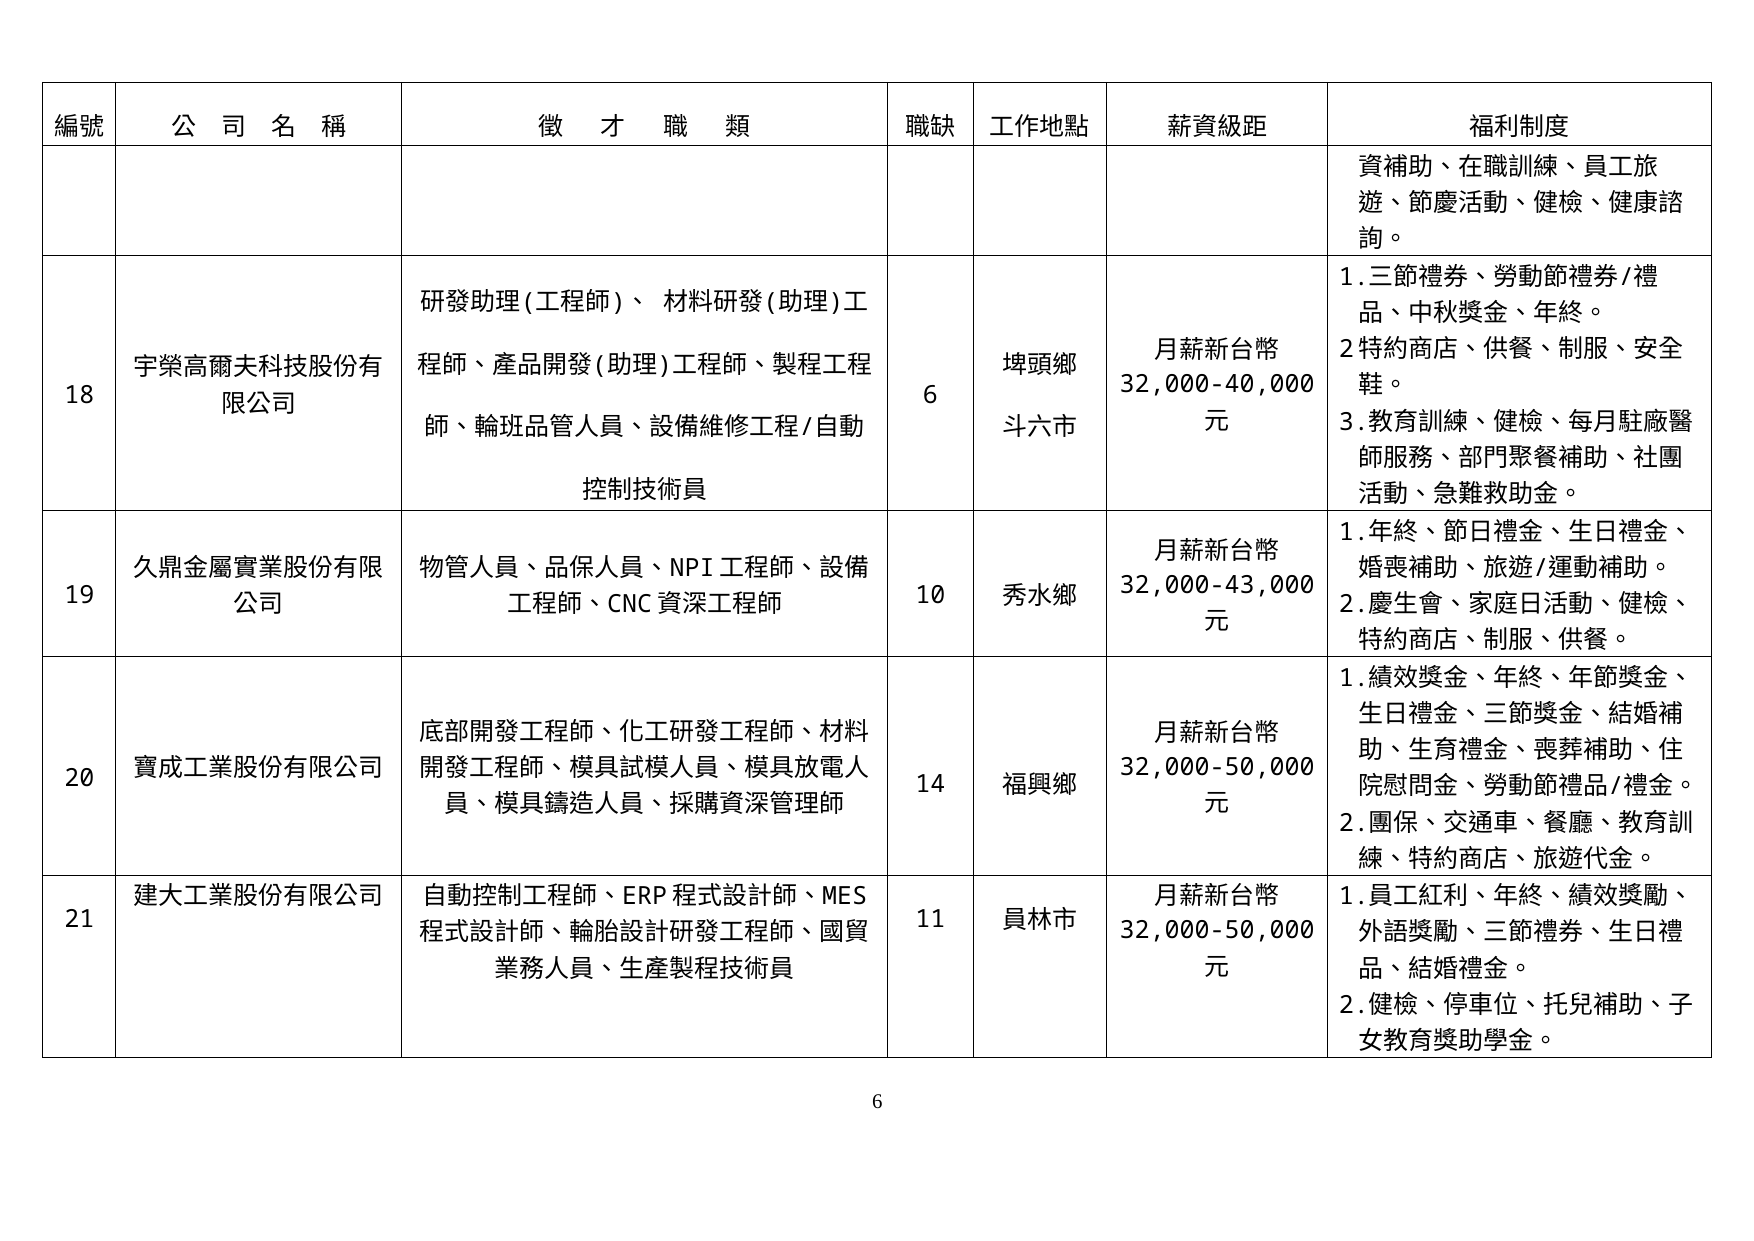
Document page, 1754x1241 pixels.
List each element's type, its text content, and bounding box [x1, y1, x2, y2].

table_cell 研發助理(工程師)、 材料研發(助理)工程師、產品開發(助理)工程師、製程工程師、輪班品管人員、設備維修工程/自動控制技術員 [402, 256, 887, 510]
table_cell 20 [43, 657, 115, 874]
table_cell 18 [43, 256, 115, 510]
table_cell 14 [888, 657, 973, 874]
table_cell 福興鄉 [974, 657, 1106, 874]
table_cell 員林市 [974, 876, 1106, 1057]
table_cell 埤頭鄉 斗六市 [974, 256, 1106, 510]
table_header 公 司 名 稱 [116, 83, 401, 145]
table_cell 秀水鄉 [974, 511, 1106, 656]
table_cell 10 [888, 511, 973, 656]
table_cell [43, 146, 115, 255]
table_cell 1.員工紅利、年終、績效獎勵、外語獎勵、三節禮券、生日禮品、結婚禮金。 2.健檢、停車位、托兒補助、子女教育獎助學金。 [1328, 876, 1711, 1057]
table_cell 1.三節禮券、勞動節禮券/禮品、中秋獎金、年終。 2特約商店、供餐、制服、安全鞋。 3.教育訓練、健檢、每月駐廠醫師服務、部門聚餐補助、社團活動、急難救助金。 [1328, 256, 1711, 510]
table_cell 月薪新台幣 32,000-50,000元 [1107, 657, 1327, 874]
table_cell 月薪新台幣 32,000-43,000元 [1107, 511, 1327, 656]
table_cell [402, 146, 887, 255]
table_cell 月薪新台幣 32,000-50,000元 [1107, 876, 1327, 1057]
table_header 工作地點 [974, 83, 1106, 145]
table_cell [116, 146, 401, 255]
table_cell 21 [43, 876, 115, 1057]
table_cell 資補助、在職訓練、員工旅遊、節慶活動、健檢、健康諮詢。 [1328, 146, 1711, 255]
table_cell 月薪新台幣 32,000-40,000元 [1107, 256, 1327, 510]
table_cell 1.績效獎金、年終、年節獎金、生日禮金、三節獎金、結婚補助、生育禮金、喪葬補助、住院慰問金、勞動節禮品/禮金。 2.團保、交通車、餐廳、教育訓練、特約商店、旅遊代金。 [1328, 657, 1711, 874]
table_cell 宇榮高爾夫科技股份有限公司 [116, 256, 401, 510]
table_cell 寶成工業股份有限公司 [116, 657, 401, 874]
table_cell [974, 146, 1106, 255]
table_cell 物管人員、品保人員、NPI工程師、設備工程師、CNC資深工程師 [402, 511, 887, 656]
table_cell 建大工業股份有限公司 [116, 876, 401, 1057]
table_header 職缺 [888, 83, 973, 145]
table_header 編號 [43, 83, 115, 145]
table_header 徵 才 職 類 [402, 83, 887, 145]
table_header 福利制度 [1328, 83, 1711, 145]
table_cell 自動控制工程師、ERP程式設計師、MES 程式設計師、輪胎設計研發工程師、國貿業務人員、生產製程技術員 [402, 876, 887, 1057]
table_cell [888, 146, 973, 255]
table_cell 19 [43, 511, 115, 656]
table_cell [1107, 146, 1327, 255]
table_cell 底部開發工程師、化工研發工程師、材料開發工程師、模具試模人員、模具放電人員、模具鑄造人員、採購資深管理師 [402, 657, 887, 874]
table_cell 6 [888, 256, 973, 510]
table_cell 1.年終、節日禮金、生日禮金、婚喪補助、旅遊/運動補助。 2.慶生會、家庭日活動、健檢、特約商店、制服、供餐。 [1328, 511, 1711, 656]
table_header 薪資級距 [1107, 83, 1327, 145]
table_cell 久鼎金屬實業股份有限公司 [116, 511, 401, 656]
table_cell 11 [888, 876, 973, 1057]
